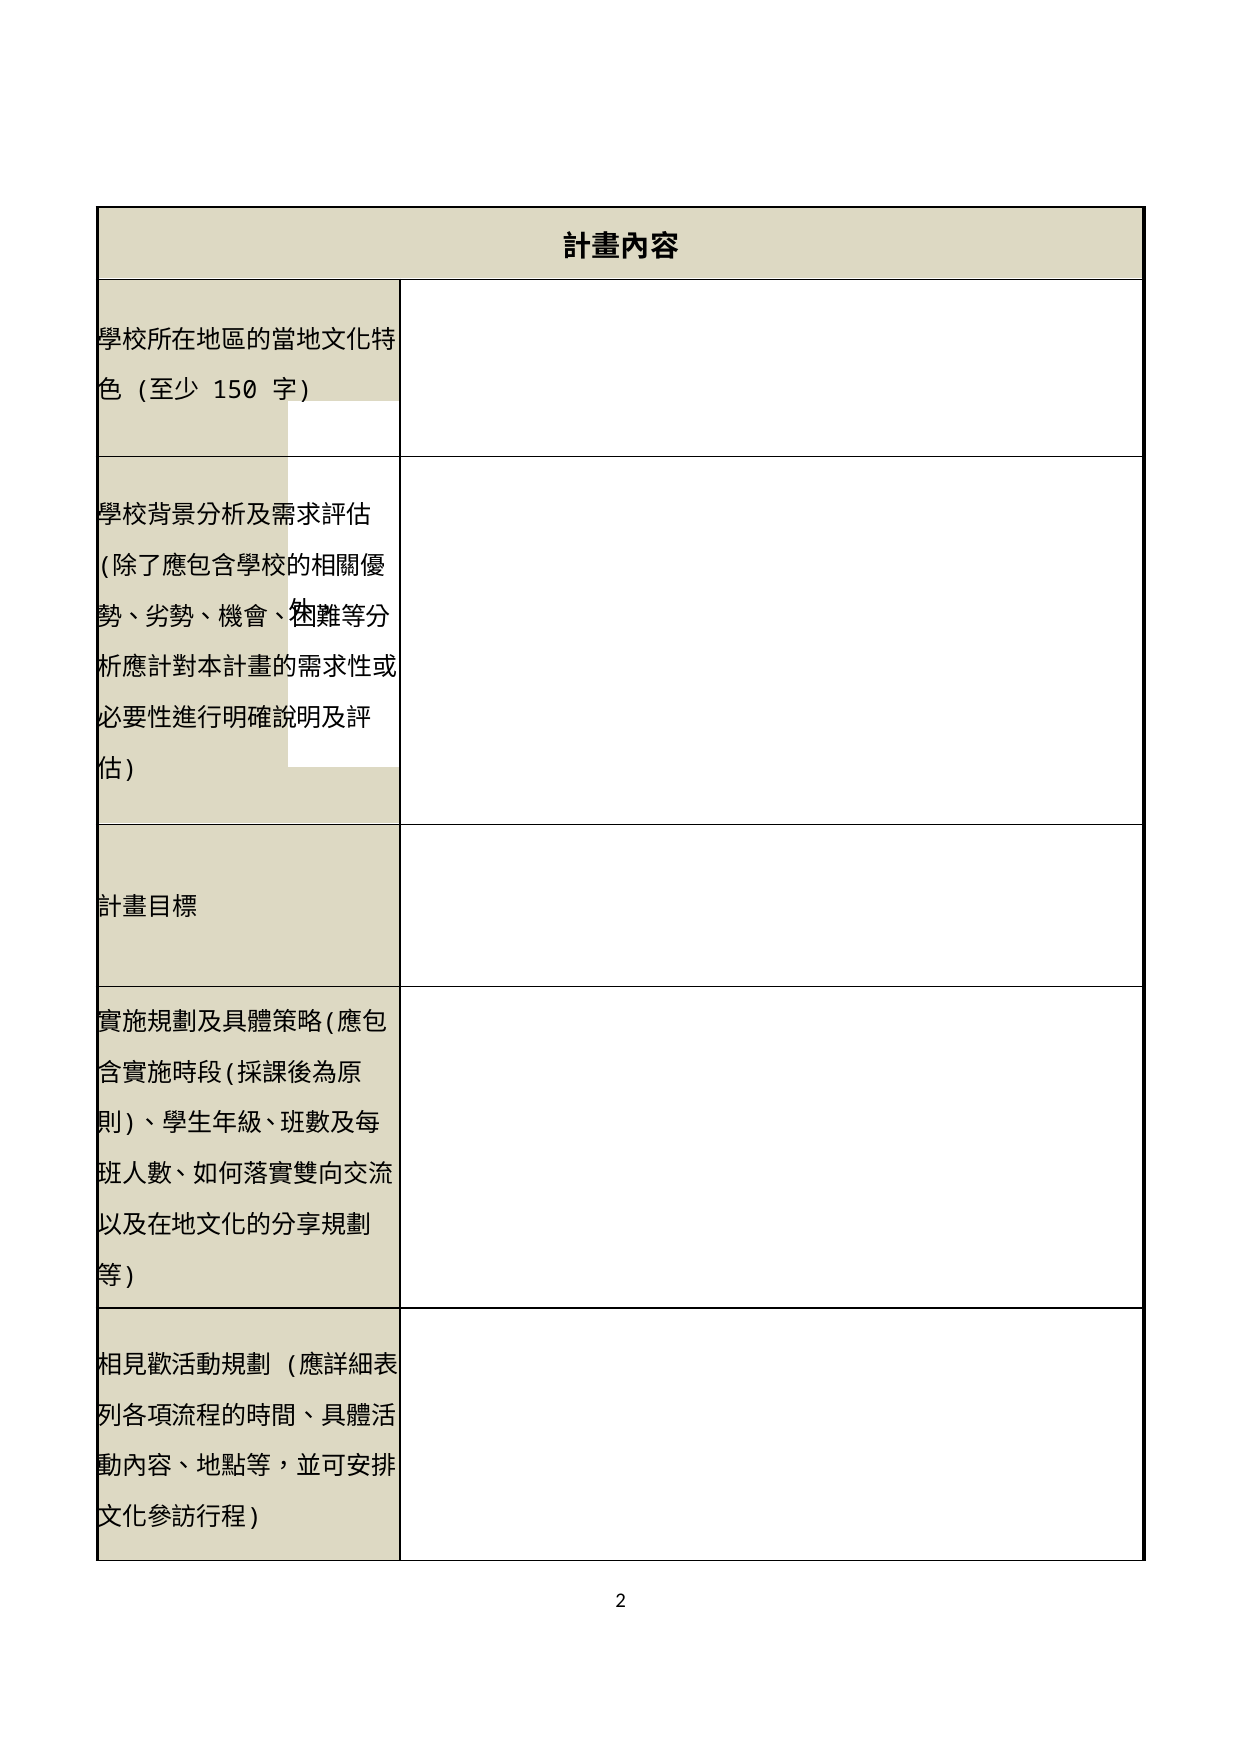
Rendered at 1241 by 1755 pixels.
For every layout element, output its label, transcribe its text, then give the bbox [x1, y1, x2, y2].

table_cell 實施規劃及具體策略(應包含實施時段(採課後為原則)、學生年級、班數及每班人數、如何落實雙向交流以及在地文化的分享規劃等) [99, 987, 399, 1307]
table_header 計畫內容 [99, 208, 1142, 278]
table_cell [401, 987, 1142, 1307]
text 外， [319, 613, 330, 627]
text 外， [296, 607, 313, 624]
table_cell [401, 280, 1142, 456]
table_cell [401, 1309, 1142, 1560]
table_cell 學校所在地區的當地文化特色 (至少 150 字) [99, 280, 399, 456]
text 外， [401, 593, 1126, 627]
table_cell 相見歡活動規劃 (應詳細表列各項流程的時間、具體活動內容、地點等，並可安排文化參訪行程) [99, 1309, 399, 1560]
table_cell [401, 825, 1142, 986]
table_cell 學校背景分析及需求評估 (除了應包含學校的相關優勢、劣勢、機會、困難等分析應計對本計畫的需求性或必要性進行明確說明及評估) [99, 457, 399, 823]
table_cell [401, 716, 1142, 823]
table_cell 計畫目標 [99, 825, 399, 986]
text 外， [370, 615, 383, 627]
text 外， [288, 593, 399, 627]
table_cell [1126, 457, 1142, 577]
